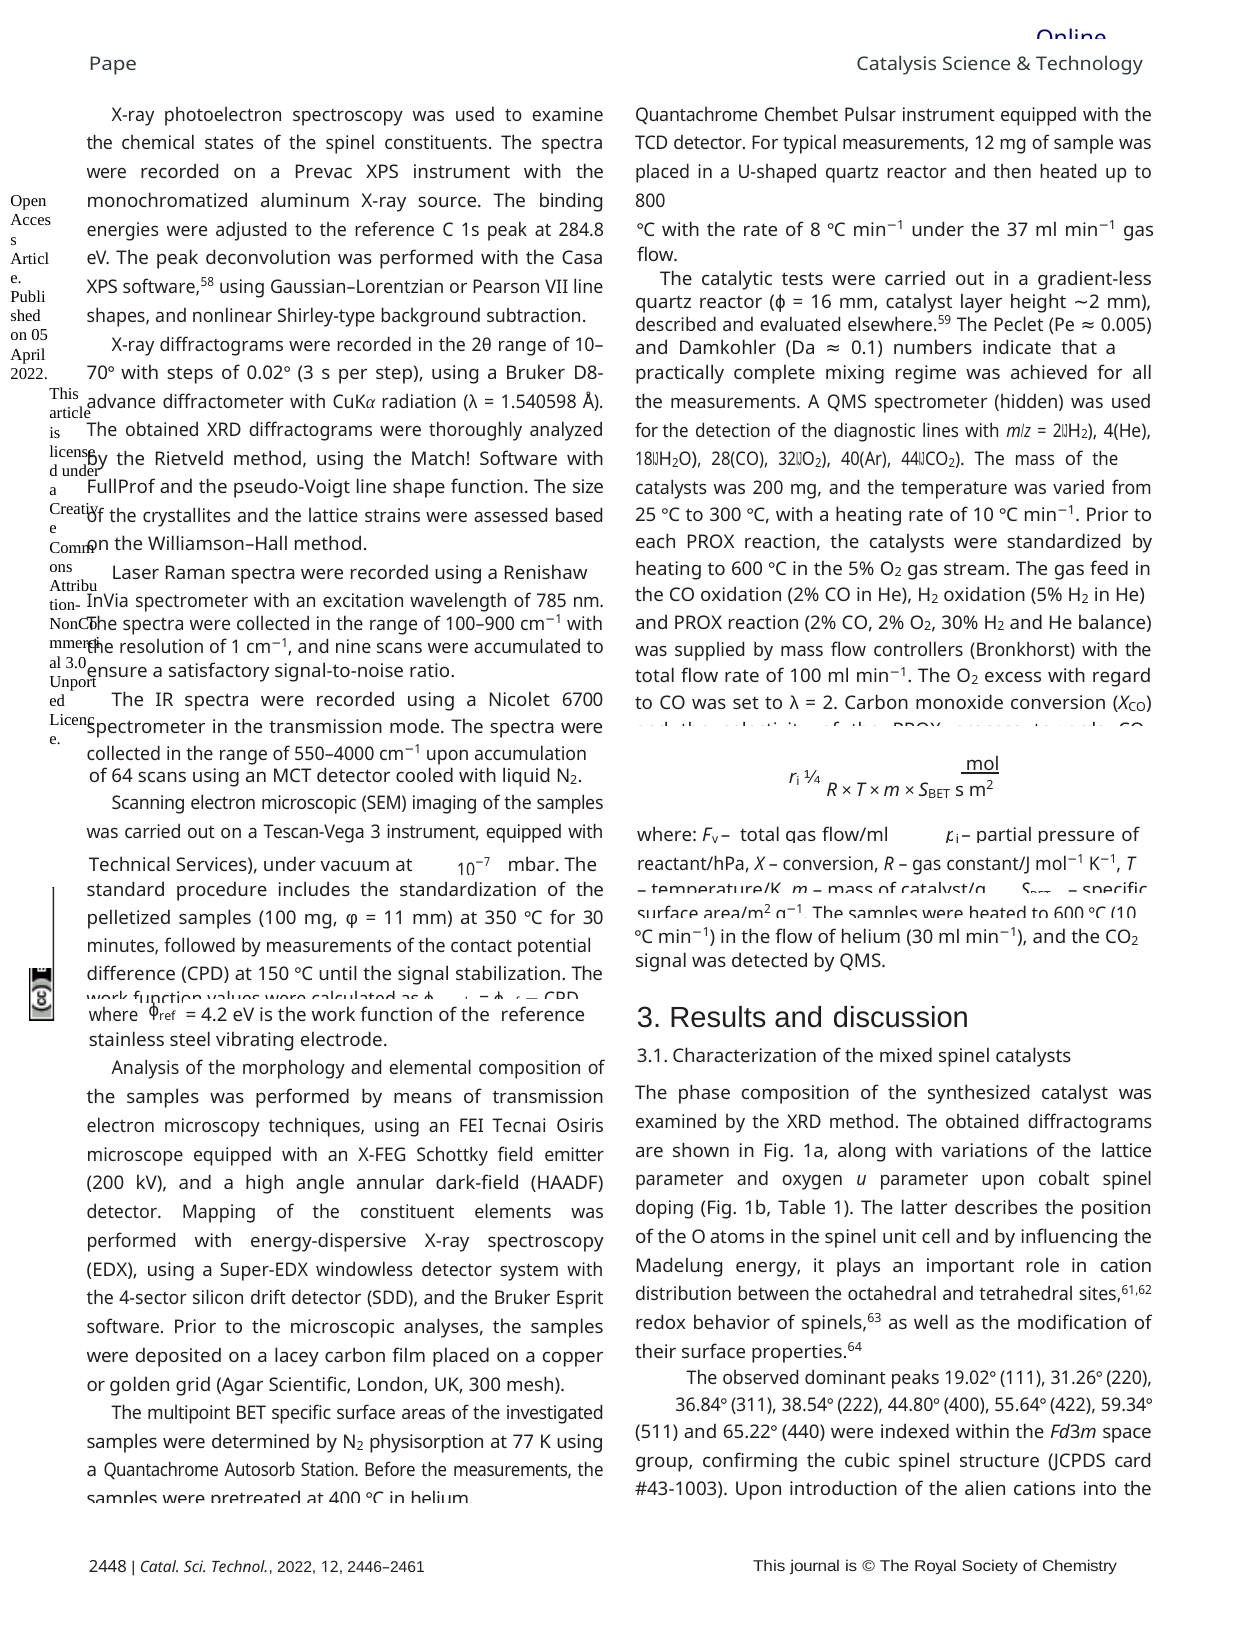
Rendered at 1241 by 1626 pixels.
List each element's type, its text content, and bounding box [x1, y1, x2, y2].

text Laser Raman spectra were recorded using a Renishaw [86, 559, 606, 585]
text 36.84° (311), 38.54° (222), 44.80° (400), 55.64° (422), 59.34° [635, 1391, 1152, 1417]
text mbar. The [507, 851, 606, 876]
text 2448 | Catal. Sci. Technol., 2022, 12, 2446–2461 [88, 1555, 452, 1577]
text R × T × m × SBET s m2 [826, 776, 1001, 802]
text View Article Online [1036, 22, 1153, 38]
text ϕref [148, 1003, 177, 1025]
text The observed dominant peaks 19.02° (111), 31.26° (220), [635, 1367, 1152, 1389]
text 10−7 [457, 847, 493, 875]
text Technical Services), under vacuum at [88, 851, 442, 875]
text difference (CPD) at 150 °C until the signal stabilization. The work function values were calculated as ϕsample = ϕref − CPD, [86, 961, 604, 1003]
list Results and discussion [637, 1000, 1154, 1033]
text stainless steel vibrating electrode. [88, 1026, 606, 1052]
text of 64 scans using an MCT detector cooled with liquid N2. [88, 767, 606, 786]
text Paper [88, 51, 145, 74]
text where [88, 1001, 140, 1025]
text Open Access Article. Published on 05 April 2022. [10, 191, 52, 383]
text °C with the rate of 8 °C min−1 under the 37 ml min−1 gas flow. [637, 216, 1154, 266]
text practically complete mixing regime was achieved for all the measurements. A QMS spectrometer (hidden) was used for the detection of the diagnostic lines with m/z = 2ĲH2), 4(He), 18ĲH2O), 28(CO), 32ĲO2), 40(Ar), 44ĲCO2). The mass of the [635, 359, 1152, 471]
text The multipoint BET specific surface areas of the investigated samples were determined by N2 physisorption at 77 K using a Quantachrome Autosorb Station. Before the measurements, the samples were pretreated at 400 °C in helium. [86, 1399, 604, 1502]
text °C min−1) in the flow of helium (30 ml min−1), and the CO2 signal was detected by QMS. [635, 924, 1152, 973]
text v [712, 830, 720, 843]
text reactant/hPa, X – conversion, R – gas constant/J mol−1 K−1, T [637, 848, 1154, 876]
text catalysts was 200 mg, and the temperature was varied from 25 °C to 300 °C, with a heating rate of 10 °C min−1. Prior to each PROX reaction, the catalysts were standardized by heating to 600 °C in the 5% O2 gas stream. The gas feed in the CO oxidation (2% CO in He), H2 oxidation (5% H2 in He) [635, 474, 1152, 607]
text – specific [1068, 876, 1154, 893]
text This journal is © The Royal Society of Chemistry 2022 [753, 1556, 1154, 1576]
text – temperature/K, m – mass of catalyst/g, [637, 876, 1010, 893]
list Characterization of the mixed spinel catalysts [637, 1043, 1154, 1068]
text surface area/m2 g−1. The samples were heated to 600 °C (10 [637, 898, 1154, 918]
text SBET [1021, 876, 1058, 893]
text and PROX reaction (2% CO, 2% O2, 30% H2 and He balance) was supplied by mass flow controllers (Bronkhorst) with the total flow rate of 100 ml min−1. The O2 excess with regard to CO was set to λ = 2. Carbon monoxide conversion (XCO) and the selectivity of the PROX process towards CO2 formation [635, 609, 1152, 726]
text standard procedure includes the standardization of the pelletized samples (100 mg, φ = 11 mm) at 350 °C for 30 minutes, followed by measurements of the contact potential [86, 876, 604, 958]
text X-ray photoelectron spectroscopy was used to examine the chemical states of the spinel constituents. The spectra were recorded on a Prevac XPS instrument with the monochromatized aluminum X-ray source. The binding energies were adjusted to the reference C 1s peak at 284.8 eV. The peak deconvolution was performed with the Casa XPS software,58 using Gaussian–Lorentzian or Pearson VII line shapes, and nonlinear Shirley-type background subtraction. [86, 101, 604, 328]
text Scanning electron microscopic (SEM) imaging of the samples was carried out on a Tescan-Vega 3 instrument, equipped with the LaB6 emitter at the 30 kV acceleration voltage. [86, 789, 604, 851]
text Analysis of the morphology and elemental composition of the samples was performed by means of transmission electron microscopy techniques, using an FEI Tecnai Osiris microscope equipped with an X-FEG Schottky field emitter (200 kV), and a high angle annular dark-field (HAADF) detector. Mapping of the constituent elements was performed with energy-dispersive X-ray spectroscopy (EDX), using a Super-EDX windowless detector system with the 4-sector silicon drift detector (SDD), and the Bruker Esprit software. Prior to the microscopic analyses, the samples were deposited on a lacey carbon film placed on a copper or golden grid (Agar Scientific, London, UK, 300 mesh). [86, 1054, 604, 1396]
text i [955, 830, 962, 843]
text where: F – total gas flow/ml p – partial pressure of [637, 821, 1154, 843]
text The phase composition of the synthesized catalyst was examined by the XRD method. The obtained diffractograms are shown in Fig. 1a, along with variations of the lattice parameter and oxygen u parameter upon cobalt spinel doping (Fig. 1b, Table 1). The latter describes the position of the O atoms in the spinel unit cell and by influencing the Madelung energy, it plays an important role in cation distribution between the octahedral and tetrahedral sites,61,62 redox behavior of spinels,63 as well as the modification of their surface properties.64 [635, 1079, 1152, 1364]
text Catalysis Science & Technology [856, 51, 1154, 74]
text ri ¼ [788, 763, 823, 789]
text Quantachrome Chembet Pulsar instrument equipped with the TCD detector. For typical measurements, 12 mg of sample was placed in a U-shaped quartz reactor and then heated up to 800 [635, 101, 1152, 213]
text (511) and 65.22° (440) were indexed within the Fd3m space group, confirming the cubic spinel structure (JCPDS card #43-1003). Upon introduction of the alien cations into the spinel matrix the diffraction peaks shifted accordingly, indicating their successful incorporation.65 The observed line [635, 1418, 1152, 1501]
text X-ray diffractograms were recorded in the 2θ range of 10– 70° with steps of 0.02° (3 s per step), using a Bruker D8- advance diffractometer with CuKα radiation (λ = 1.540598 Å). The obtained XRD diffractograms were thoroughly analyzed by the Rietveld method, using the Match! Software with FullProf and the pseudo-Voigt line shape function. The size of the crystallites and the lattice strains were assessed based on the Williamson–Hall method. [86, 331, 604, 556]
text InVia spectrometer with an excitation wavelength of 785 nm. The spectra were collected in the range of 100–900 cm−1 with the resolution of 1 cm−1, and nine scans were accumulated to ensure a satisfactory signal-to-noise ratio. [86, 588, 604, 683]
text X × pi × Fv = mol [846, 751, 999, 775]
text The IR spectra were recorded using a Nicolet 6700 spectrometer in the transmission mode. The spectra were collected in the range of 550–4000 cm−1 upon accumulation [86, 686, 604, 766]
text = 4.2 eV is the work function of the reference [185, 1001, 605, 1025]
text The catalytic tests were carried out in a gradient-less quartz reactor (ϕ = 16 mm, catalyst layer height ∼2 mm), described and evaluated elsewhere.59 The Peclet (Pe ≈ 0.005) and Damkohler (Da ≈ 0.1) numbers indicate that a [635, 267, 1152, 359]
